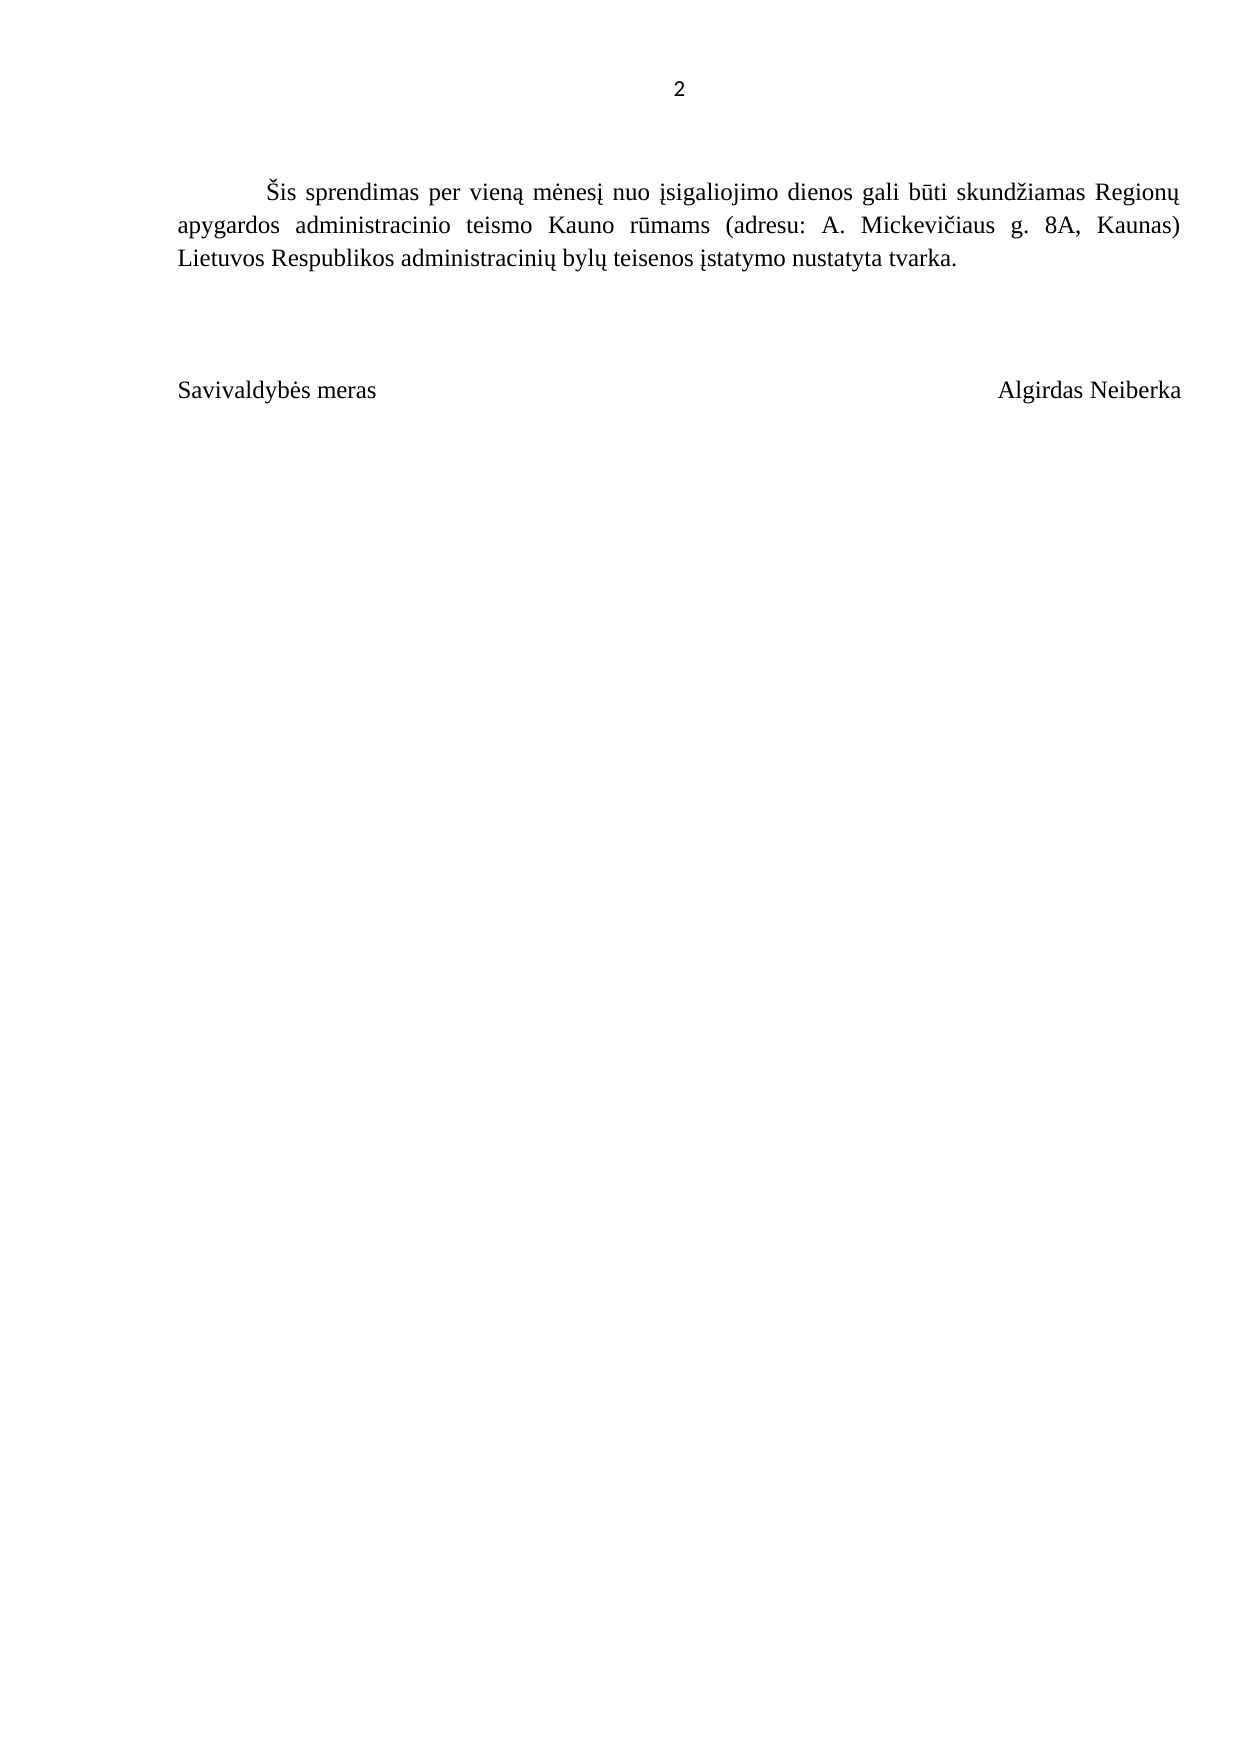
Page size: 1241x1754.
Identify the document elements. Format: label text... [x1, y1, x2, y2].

text Šis sprendimas per vieną mėnesį nuo įsigaliojimo dienos gali būti skundžiamas Regionų apygardos administracinio teismo Kauno rūmams (adresu: A. Mickevičiaus g. 8A, Kaunas) Lietuvos Respublikos administracinių bylų teisenos įstatymo nustatyta tvarka. [177, 177, 1181, 272]
text Savivaldybės meras Algirdas Neiberka [177, 375, 1181, 404]
